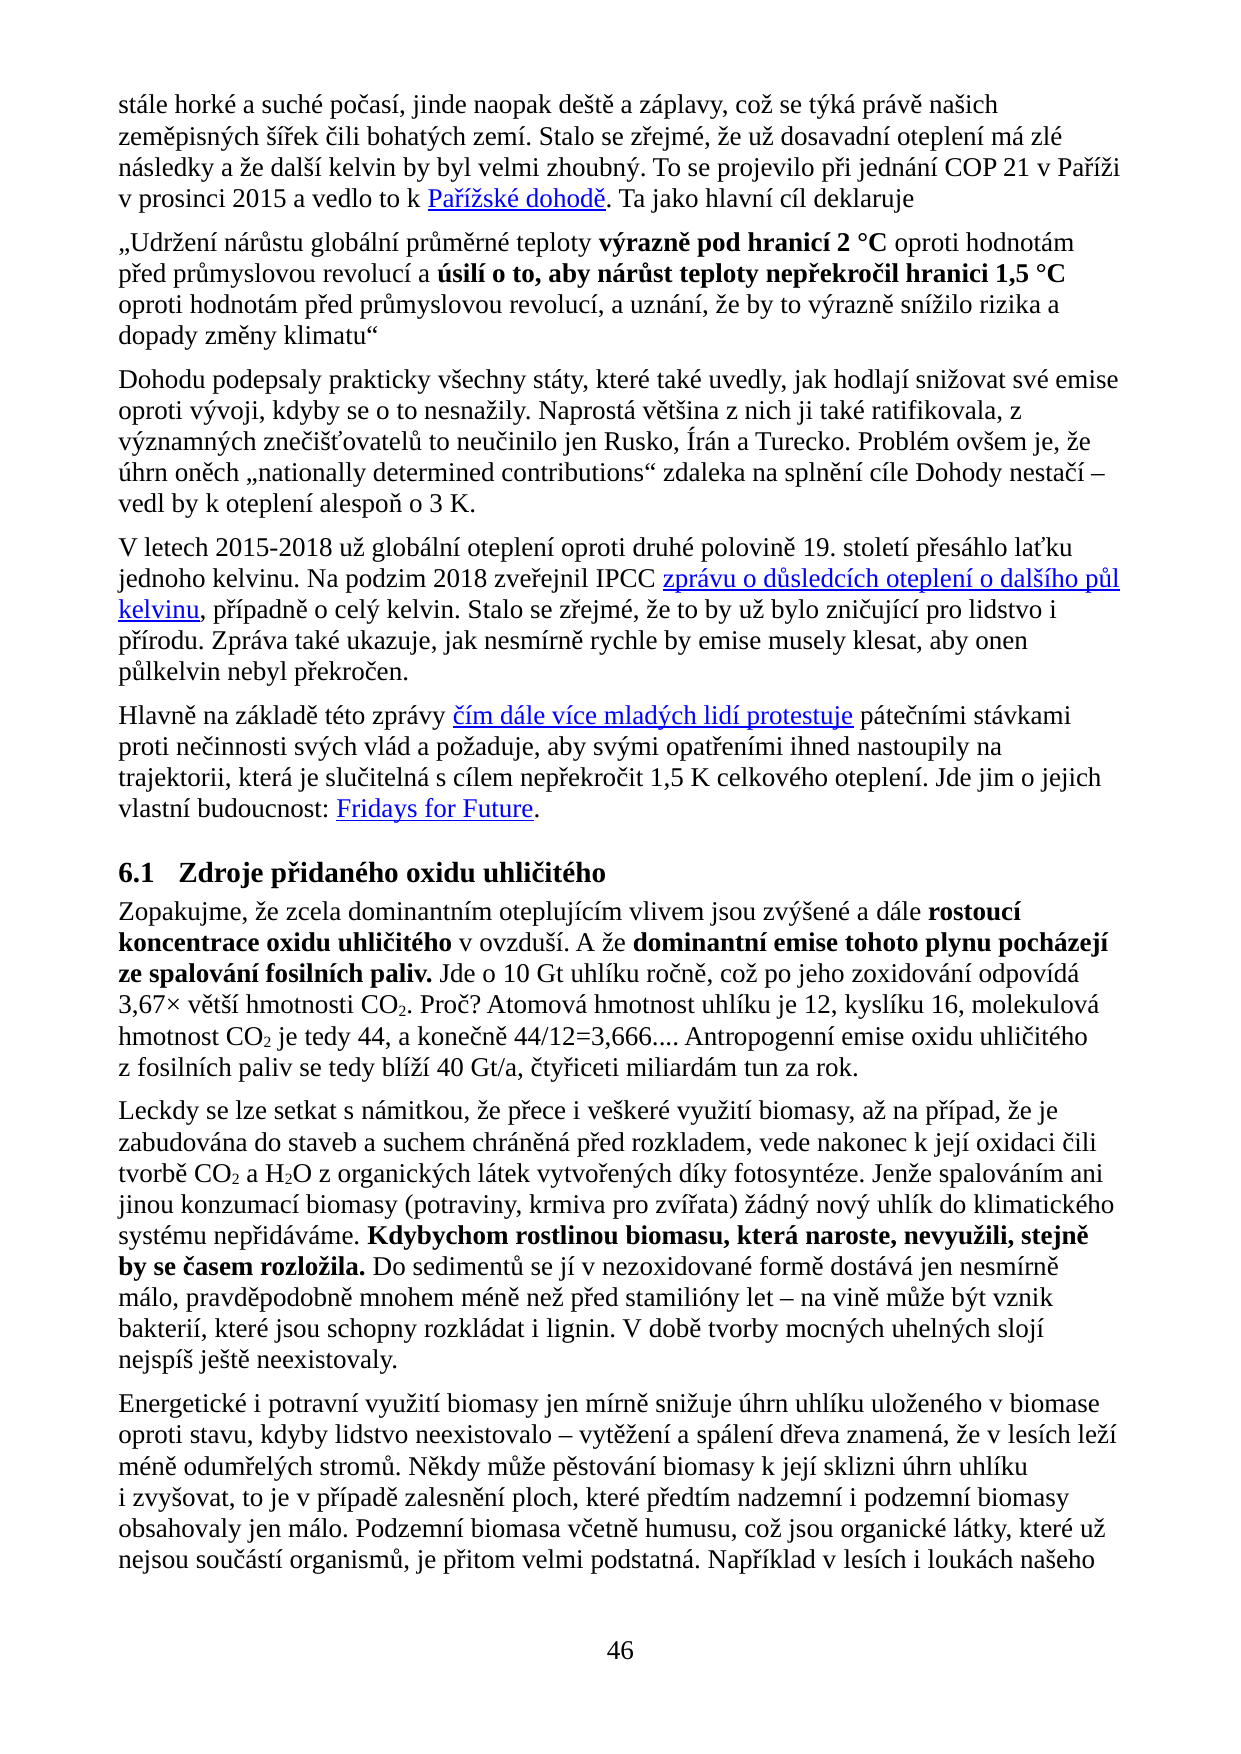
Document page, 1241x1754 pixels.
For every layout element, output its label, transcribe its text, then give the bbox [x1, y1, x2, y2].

text Dohodu podepsaly prakticky všechny státy, které také uvedly, jak hodlají snižovat své emise oproti vývoji, kdyby se o to nesnažily. Naprostá většina z nich ji také ratifikovala, z významných znečišťovatelů to neučinilo jen Rusko, Írán a Turecko. Problém ovšem je, že úhrn oněch „nationally determined contributions“ zdaleka na splnění cíle Dohody nestačí – vedl by k oteplení alespoň o 3 K. [118, 363, 1122, 518]
text V letech 2015-2018 už globální oteplení oproti druhé polovině 19. století přesáhlo laťku jednoho kelvinu. Na podzim 2018 zveřejnil IPCC zprávu o důsledcích oteplení o dalšího půl kelvinu, případně o celý kelvin. Stalo se zřejmé, že to by už bylo zničující pro lidstvo i přírodu. Zpráva také ukazuje, jak nesmírně rychle by emise musely klesat, aby onen půlkelvin nebyl překročen. [118, 531, 1122, 687]
text Zopakujme, že zcela dominantním oteplujícím vlivem jsou zvýšené a dále rostoucí koncentrace oxidu uhličitého v ovzduší. A že dominantní emise tohoto plynu pocházejí ze spalování fosilních paliv. Jde o 10 Gt uhlíku ročně, což po jeho zoxidování odpovídá 3,67× větší hmotnosti CO2. Proč? Atomová hmotnost uhlíku je 12, kyslíku 16, molekulová hmotnost CO2 je tedy 44, a konečně 44/12=3,666.... Antropogenní emise oxidu uhličitého z fosilních paliv se tedy blíží 40 Gt/a, čtyřiceti miliardám tun za rok. [118, 895, 1122, 1082]
text Leckdy se lze setkat s námitkou, že přece i veškeré využití biomasy, až na případ, že je zabudována do staveb a suchem chráněná před rozkladem, vede nakonec k její oxidaci čili tvorbě CO2 a H2O z organických látek vytvořených díky fotosyntéze. Jenže spalováním ani jinou konzumací biomasy (potraviny, krmiva pro zvířata) žádný nový uhlík do klimatického systému nepřidáváme. Kdybychom rostlinou biomasu, která naroste, nevyužili, stejně by se časem rozložila. Do sedimentů se jí v nezoxidované formě dostává jen nesmírně málo, pravděpodobně mnohem méně než před stamilióny let – na vině může být vznik bakterií, které jsou schopny rozkládat i lignin. V době tvorby mocných uhelných slojí nejspíš ještě neexistovaly. [118, 1094, 1122, 1375]
text stále horké a suché počasí, jinde naopak deště a záplavy, což se týká právě našich zeměpisných šířek čili bohatých zemí. Stalo se zřejmé, že už dosavadní oteplení má zlé následky a že další kelvin by byl velmi zhoubný. To se projevilo při jednání COP 21 v Paříži v prosinci 2015 a vedlo to k Pařížské dohodě. Ta jako hlavní cíl deklaruje [118, 88, 1122, 213]
text Energetické i potravní využití biomasy jen mírně snižuje úhrn uhlíku uloženého v biomase oproti stavu, kdyby lidstvo neexistovalo – vytěžení a spálení dřeva znamená, že v lesích leží méně odumřelých stromů. Někdy může pěstování biomasy k její sklizni úhrn uhlíku i zvyšovat, to je v případě zalesnění ploch, které předtím nadzemní i podzemní biomasy obsahovaly jen málo. Podzemní biomasa včetně humusu, což jsou organické látky, které už nejsou součástí organismů, je přitom velmi podstatná. Například v lesích i loukách našeho [118, 1387, 1122, 1574]
subtitle Zdroje přidaného oxidu uhličitého [118, 855, 1122, 889]
text „Udržení nárůstu globální průměrné teploty výrazně pod hranicí 2 °C oproti hodnotám před průmyslovou revolucí a úsilí o to, aby nárůst teploty nepřekročil hranici 1,5 °C oproti hodnotám před průmyslovou revolucí, a uznání, že by to výrazně snížilo rizika a dopady změny klimatu“ [118, 226, 1122, 350]
text Hlavně na základě této zprávy čím dále více mladých lidí protestuje pátečními stávkami proti nečinnosti svých vlád a požaduje, aby svými opatřeními ihned nastoupily na trajektorii, která je slučitelná s cílem nepřekročit 1,5 K celkového oteplení. Jde jim o jejich vlastní budoucnost: Fridays for Future. [118, 699, 1122, 824]
